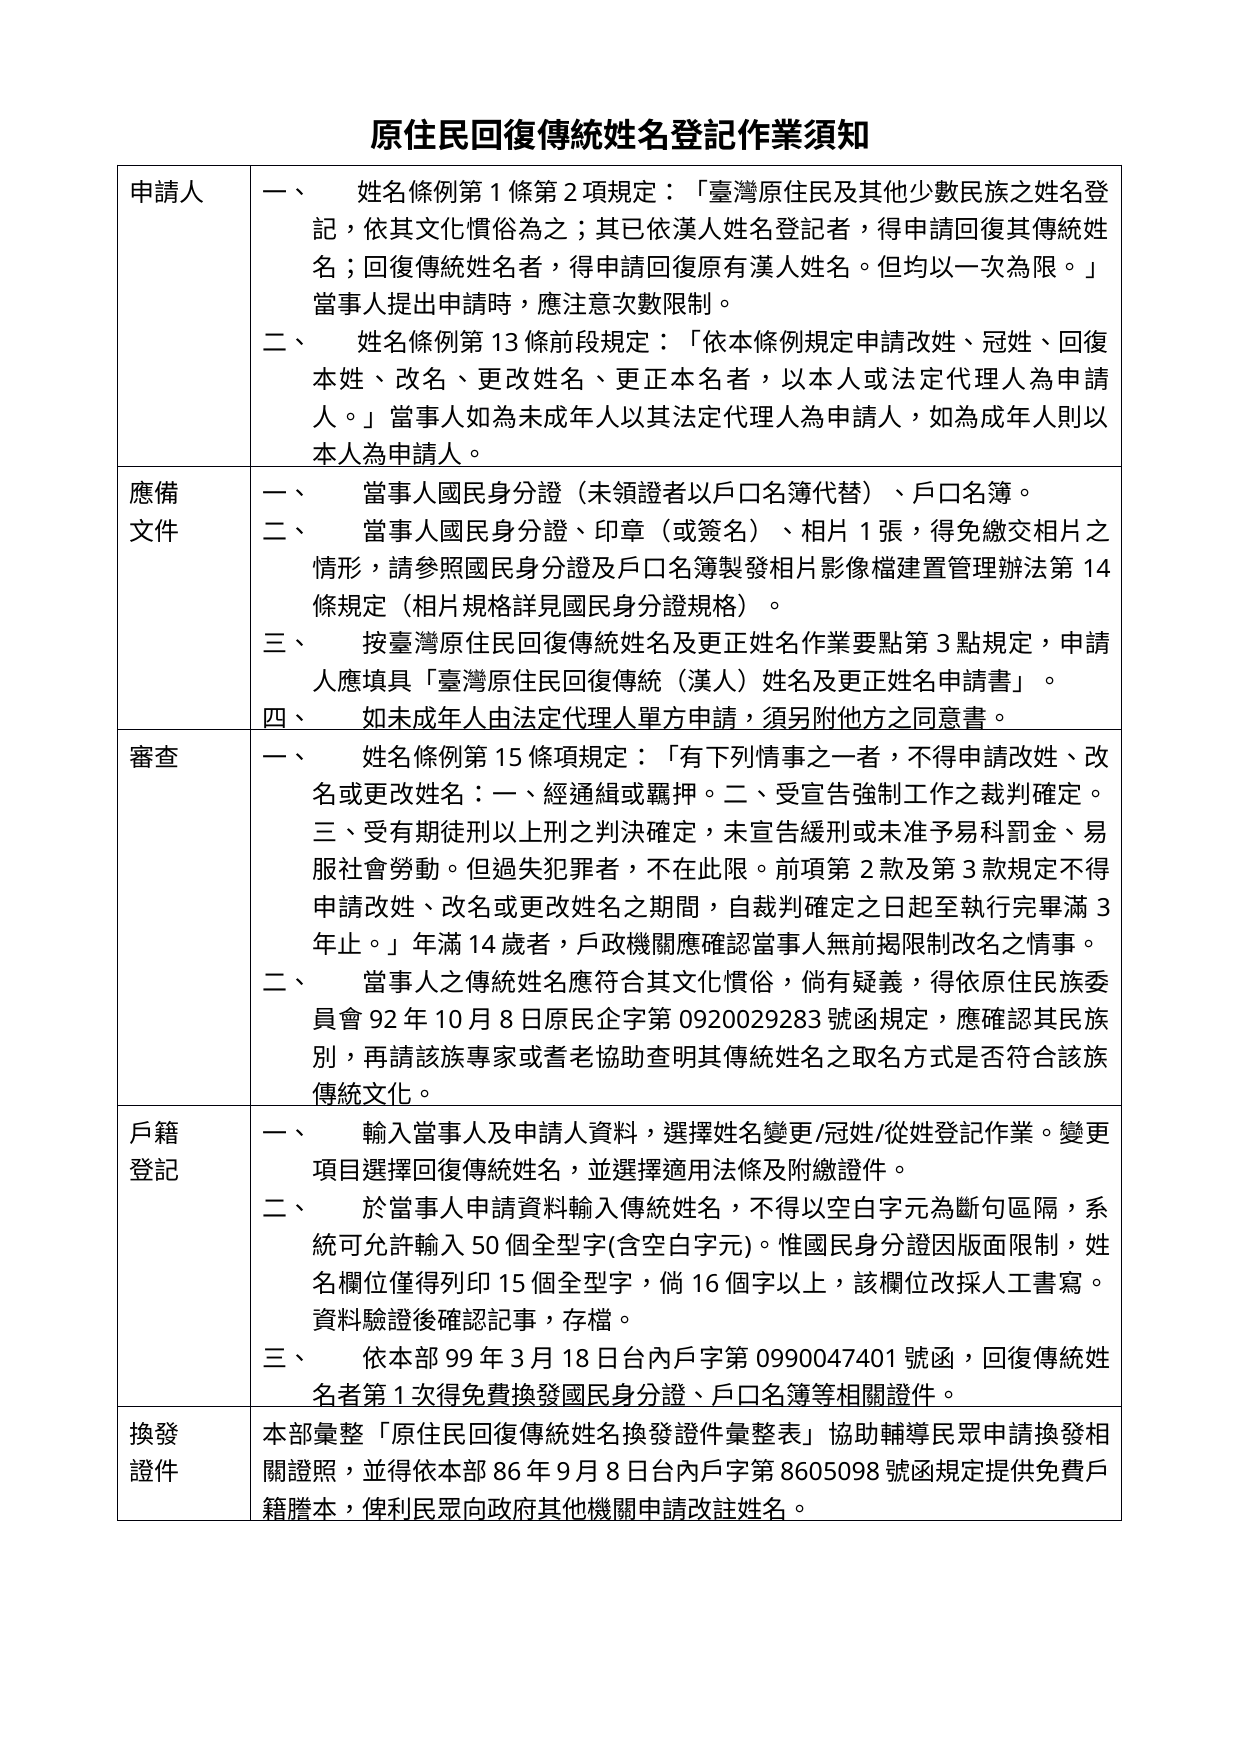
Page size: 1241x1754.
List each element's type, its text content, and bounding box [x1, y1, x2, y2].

table_cell 審查 [118, 730, 250, 1105]
table_cell 姓名條例第15條項規定：「有下列情事之一者，不得申請改姓、改名或更改姓名：一、經通緝或羈押。二、受宣告強制工作之裁判確定。三、受有期徒刑以上刑之判決確定，未宣告緩刑或未准予易科罰金、易服社會勞動。但過失犯罪者，不在此限。前項第2款及第3款規定不得申請改姓、改名或更改姓名之期間，自裁判確定之日起至執行完畢滿3年止。」年滿14歲者，戶政機關應確認當事人無前揭限制改名之情事。 當事人之傳統姓名應符合其文化慣俗，倘有疑義，得依原住民族委員會92年10月8日原民企字第0920029283號函規定，應確認其民族別，再請該族專家或耆老協助查明其傳統姓名之取名方式是否符合該族傳統文化。 [251, 730, 1121, 1105]
text 原住民回復傳統姓名登記作業須知 [148, 89, 1092, 164]
table_cell 當事人國民身分證（未領證者以戶口名簿代替）、戶口名簿。 當事人國民身分證、印章（或簽名）、相片1張，得免繳交相片之情形，請參照國民身分證及戶口名簿製發相片影像檔建置管理辦法第14條規定（相片規格詳見國民身分證規格）。 按臺灣原住民回復傳統姓名及更正姓名作業要點第3點規定，申請人應填具「臺灣原住民回復傳統（漢人）姓名及更正姓名申請書」。 如未成年人由法定代理人單方申請，須另附他方之同意書。 [251, 467, 1121, 729]
table_header 申請人 [118, 166, 250, 466]
table_cell 本部彙整「原住民回復傳統姓名換發證件彙整表」協助輔導民眾申請換發相關證照，並得依本部86年9月8日台內戶字第8605098號函規定提供免費戶籍謄本，俾利民眾向政府其他機關申請改註姓名。 [251, 1407, 1121, 1520]
table_cell 應備 文件 [118, 467, 250, 729]
table_cell 戶籍 登記 [118, 1106, 250, 1406]
table_cell 換發 證件 [118, 1407, 250, 1520]
table_cell 輸入當事人及申請人資料，選擇姓名變更/冠姓/從姓登記作業。變更項目選擇回復傳統姓名，並選擇適用法條及附繳證件。 於當事人申請資料輸入傳統姓名，不得以空白字元為斷句區隔，系統可允許輸入50個全型字(含空白字元)。惟國民身分證因版面限制，姓名欄位僅得列印15個全型字，倘16個字以上，該欄位改採人工書寫。資料驗證後確認記事，存檔。 依本部99年3月18日台內戶字第0990047401號函，回復傳統姓名者第1次得免費換發國民身分證、戶口名簿等相關證件。 [251, 1106, 1121, 1406]
